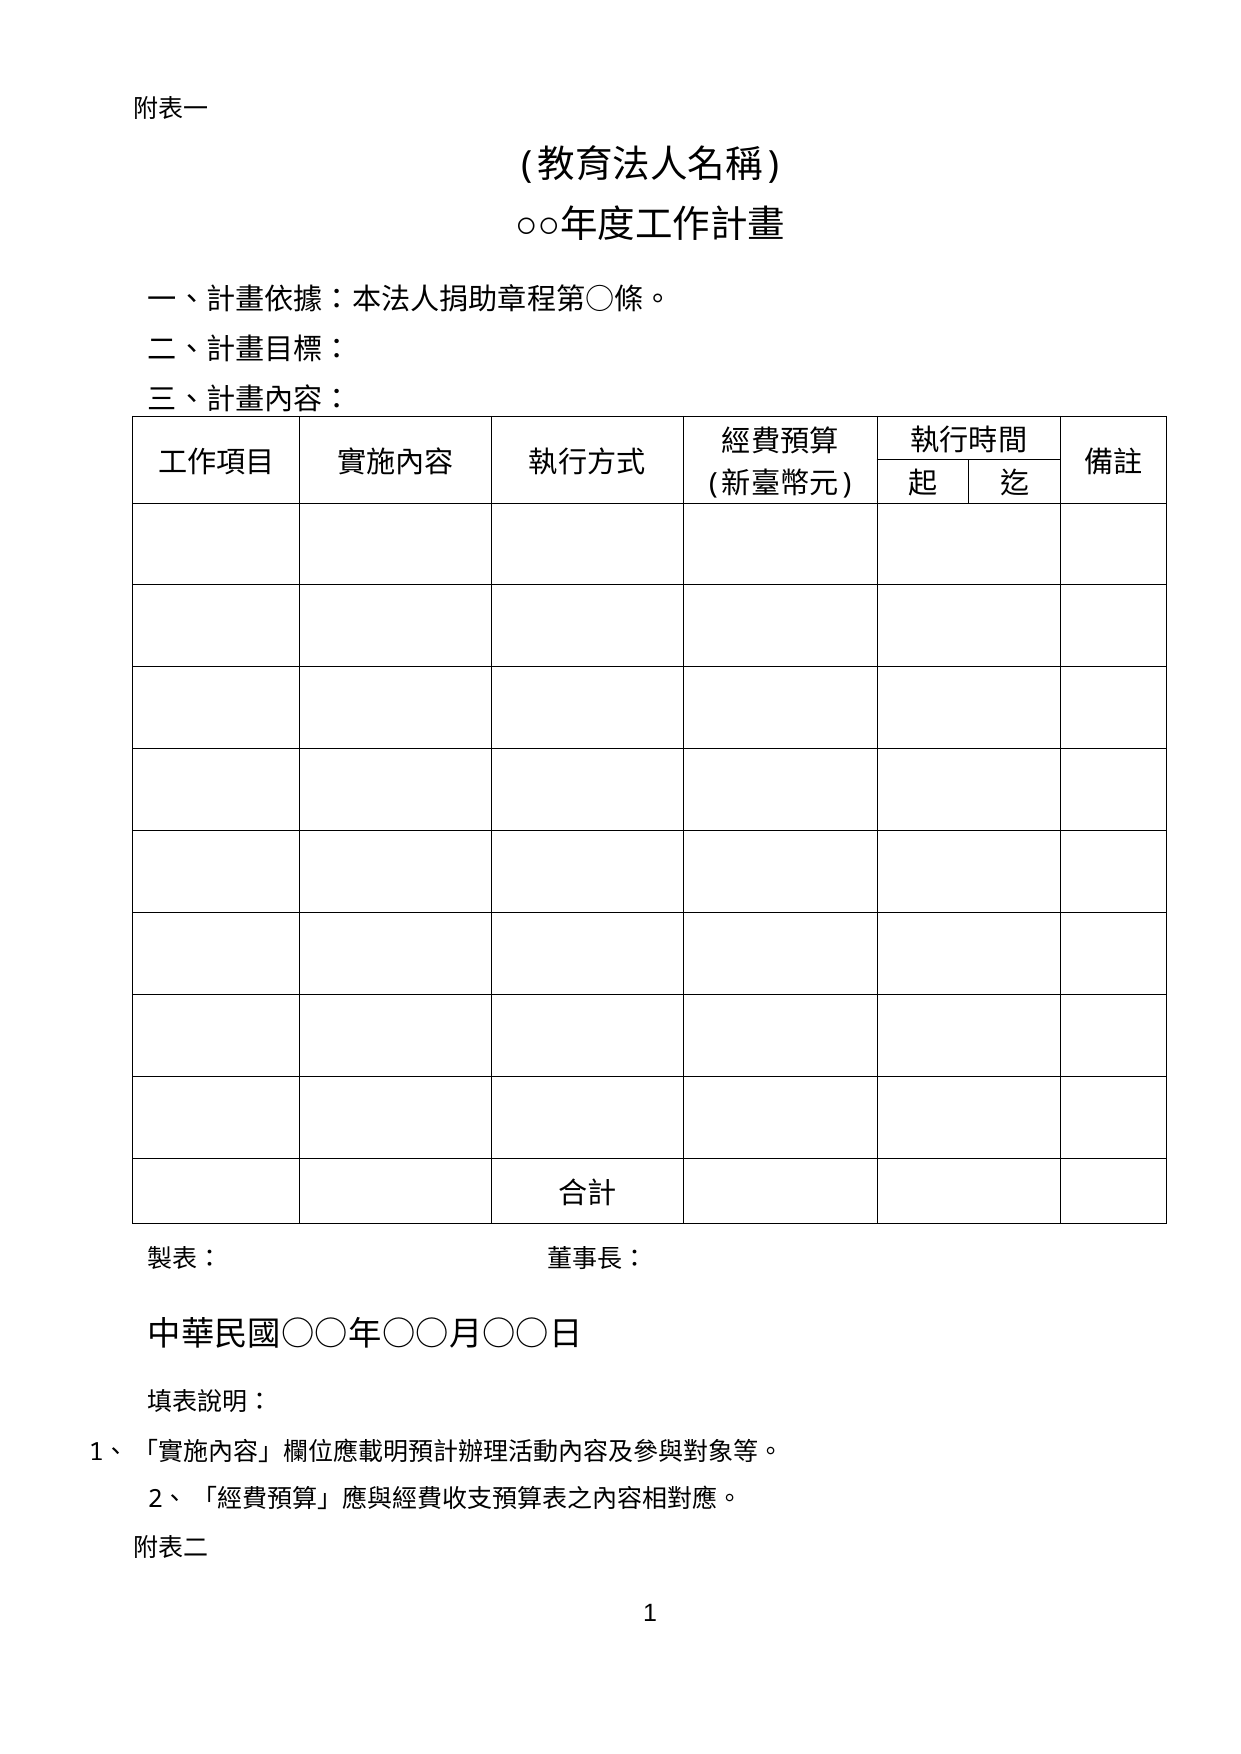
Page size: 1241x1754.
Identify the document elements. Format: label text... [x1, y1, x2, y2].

text 中華民國○○年○○月○○日 [133, 1312, 1167, 1354]
table_cell [492, 995, 683, 1076]
table_cell [300, 504, 491, 584]
table_cell [300, 1077, 491, 1157]
table_cell [133, 1159, 299, 1223]
text ○○年度工作計畫 [133, 204, 1167, 246]
text 三、計畫內容： [148, 384, 1167, 416]
text 附表二 [133, 1515, 1167, 1567]
table_cell [878, 585, 1060, 666]
table_cell [300, 749, 491, 830]
table_cell [684, 1077, 877, 1157]
text 填表說明： [133, 1385, 1167, 1416]
table_cell 起 [878, 460, 968, 502]
table_cell [878, 749, 1060, 830]
table_cell [878, 995, 1060, 1076]
table_cell [1061, 585, 1166, 666]
table_cell [1061, 504, 1166, 584]
table_cell [300, 831, 491, 912]
text 一、計畫依據：本法人捐助章程第○條。 [148, 284, 1167, 315]
table_cell [133, 1077, 299, 1157]
table_cell [878, 1159, 1060, 1223]
table_cell [1061, 831, 1166, 912]
table_cell [133, 585, 299, 666]
table_cell [133, 667, 299, 748]
table_header 執行時間 [878, 417, 1060, 459]
table_cell [492, 913, 683, 994]
table_cell [133, 504, 299, 584]
table_cell [492, 585, 683, 666]
text (教育法人名稱) [133, 144, 1167, 186]
table_cell [1061, 749, 1166, 830]
table_header 工作項目 [133, 417, 299, 502]
table_cell [878, 504, 1060, 584]
table_cell 合計 [492, 1159, 683, 1223]
table_cell [133, 749, 299, 830]
table_cell [300, 913, 491, 994]
list 「經費預算」應與經費收支預算表之內容相對應。 [148, 1479, 1167, 1515]
table_cell [300, 667, 491, 748]
table_cell [1061, 1159, 1166, 1223]
table_cell [878, 913, 1060, 994]
table_cell [1061, 913, 1166, 994]
list 「實施內容」欄位應載明預計辦理活動內容及參與對象等。 [89, 1435, 1167, 1466]
table_cell [300, 1159, 491, 1223]
table_cell [300, 585, 491, 666]
table_cell [492, 667, 683, 748]
table_cell [133, 831, 299, 912]
table_header 實施內容 [300, 417, 491, 502]
table_cell [684, 995, 877, 1076]
table_header 經費預算 (新臺幣元) [684, 417, 877, 502]
table_cell [133, 913, 299, 994]
text 製表： 董事長： [148, 1243, 1167, 1274]
table_cell [878, 667, 1060, 748]
table_cell [492, 749, 683, 830]
table_cell [300, 995, 491, 1076]
table_cell [684, 585, 877, 666]
table_cell [1061, 995, 1166, 1076]
table_cell 迄 [969, 460, 1060, 502]
table_cell [492, 831, 683, 912]
table_header 執行方式 [492, 417, 683, 502]
table_cell [684, 667, 877, 748]
table_cell [684, 749, 877, 830]
table_cell [684, 831, 877, 912]
table_cell [133, 995, 299, 1076]
table_cell [492, 1077, 683, 1157]
table_cell [492, 504, 683, 584]
text 附表一 [133, 89, 1167, 125]
table_header 備註 [1061, 417, 1166, 502]
text 二、計畫目標： [148, 334, 1167, 366]
table_cell [684, 913, 877, 994]
table_cell [878, 831, 1060, 912]
table_cell [684, 1159, 877, 1223]
table_cell [878, 1077, 1060, 1157]
table_cell [1061, 667, 1166, 748]
table_cell [1061, 1077, 1166, 1157]
table_cell [684, 504, 877, 584]
